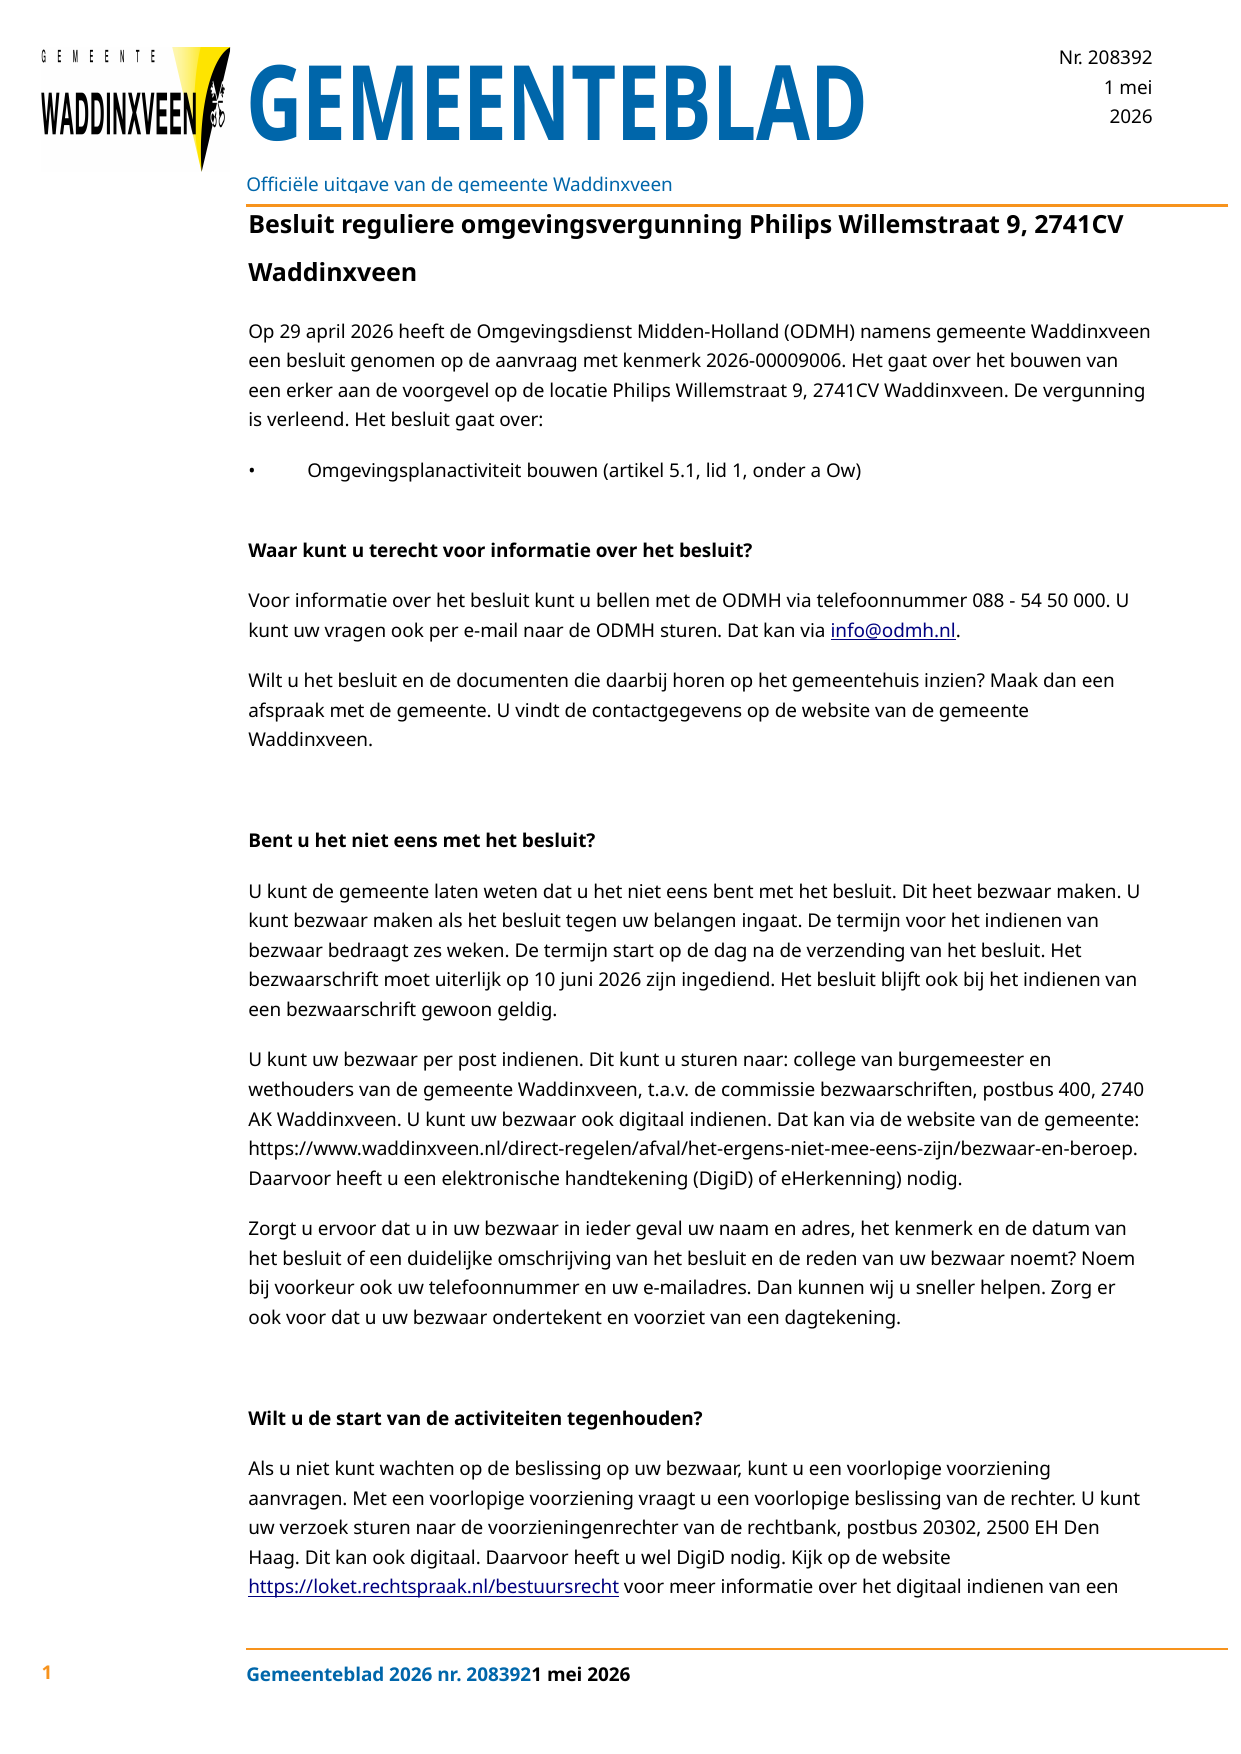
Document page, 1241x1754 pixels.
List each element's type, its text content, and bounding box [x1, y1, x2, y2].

text Zorgt u ervoor dat u in uw bezwaar in ieder geval uw naam en adres, het kenmerk en de datum van het besluit of een duidelijke omschrijving van het besluit en de reden van uw bezwaar noemt? Noem bij voorkeur ook uw telefoonnummer en uw e-mailadres. Dan kunnen wij u sneller helpen. Zorg er ook voor dat u uw bezwaar ondertekent en voorziet van een dagtekening. [248, 1215, 1152, 1330]
picture [41, 47, 231, 172]
text Wilt u de start van de activiteiten tegenhouden? [248, 1405, 1152, 1431]
text Bent u het niet eens met het besluit? [248, 827, 1152, 853]
text Voor informatie over het besluit kunt u bellen met de ODMH via telefoonnummer 088 - 54 50 000. U kunt uw vragen ook per e-mail naar de ODMH sturen. Dat kan via info@odmh.nl. [248, 587, 1152, 643]
text Op 29 april 2026 heeft de Omgevingsdienst Midden-Holland (ODMH) namens gemeente Waddinxveen een besluit genomen op de aanvraag met kenmerk 2026-00009006. Het gaat over het bouwen van een erker aan de voorgevel op de locatie Philips Willemstraat 9, 2741CV Waddinxveen. De vergunning is verleend. Het besluit gaat over: [248, 318, 1152, 432]
text Waar kunt u terecht voor informatie over het besluit? [248, 537, 1152, 563]
text Als u niet kunt wachten op de beslissing op uw bezwaar, kunt u een voorlopige voorziening aanvragen. Met een voorlopige voorziening vraagt u een voorlopige beslissing van de rechter. U kunt uw verzoek sturen naar de voorzieningenrechter van de rechtbank, postbus 20302, 2500 EH Den Haag. Dit kan ook digitaal. Daarvoor heeft u wel DigiD nodig. Kijk op de website https://loket.rechtspraak.nl/bestuursrecht voor meer informatie over het digitaal indienen van een [248, 1455, 1152, 1599]
text U kunt de gemeente laten weten dat u het niet eens bent met het besluit. Dit heet bezwaar maken. U kunt bezwaar maken als het besluit tegen uw belangen ingaat. De termijn voor het indienen van bezwaar bedraagt zes weken. De termijn start op de dag na de verzending van het besluit. Het bezwaarschrift moet uiterlijk op 10 juni 2026 zijn ingediend. Het besluit blijft ook bij het indienen van een bezwaarschrift gewoon geldig. [248, 878, 1152, 1022]
text Wilt u het besluit en de documenten die daarbij horen op het gemeentehuis inzien? Maak dan een afspraak met de gemeente. U vindt de contactgegevens op de website van de gemeente Waddinxveen. [248, 667, 1152, 752]
text Besluit reguliere omgevingsvergunning Philips Willemstraat 9, 2741CV Waddinxveen [248, 207, 1152, 288]
list Omgevingsplanactiviteit bouwen (artikel 5.1, lid 1, onder a Ow) [248, 457, 1152, 483]
text U kunt uw bezwaar per post indienen. Dit kunt u sturen naar: college van burgemeester en wethouders van de gemeente Waddinxveen, t.a.v. de commissie bezwaarschriften, postbus 400, 2740 AK Waddinxveen. U kunt uw bezwaar ook digitaal indienen. Dat kan via de website van de gemeente: https://www.waddinxveen.nl/direct-regelen/afval/het-ergens-niet-mee-eens-zijn/bezwaar-en-beroep. Daarvoor heeft u een elektronische handtekening (DigiD) of eHerkenning) nodig. [248, 1047, 1152, 1191]
